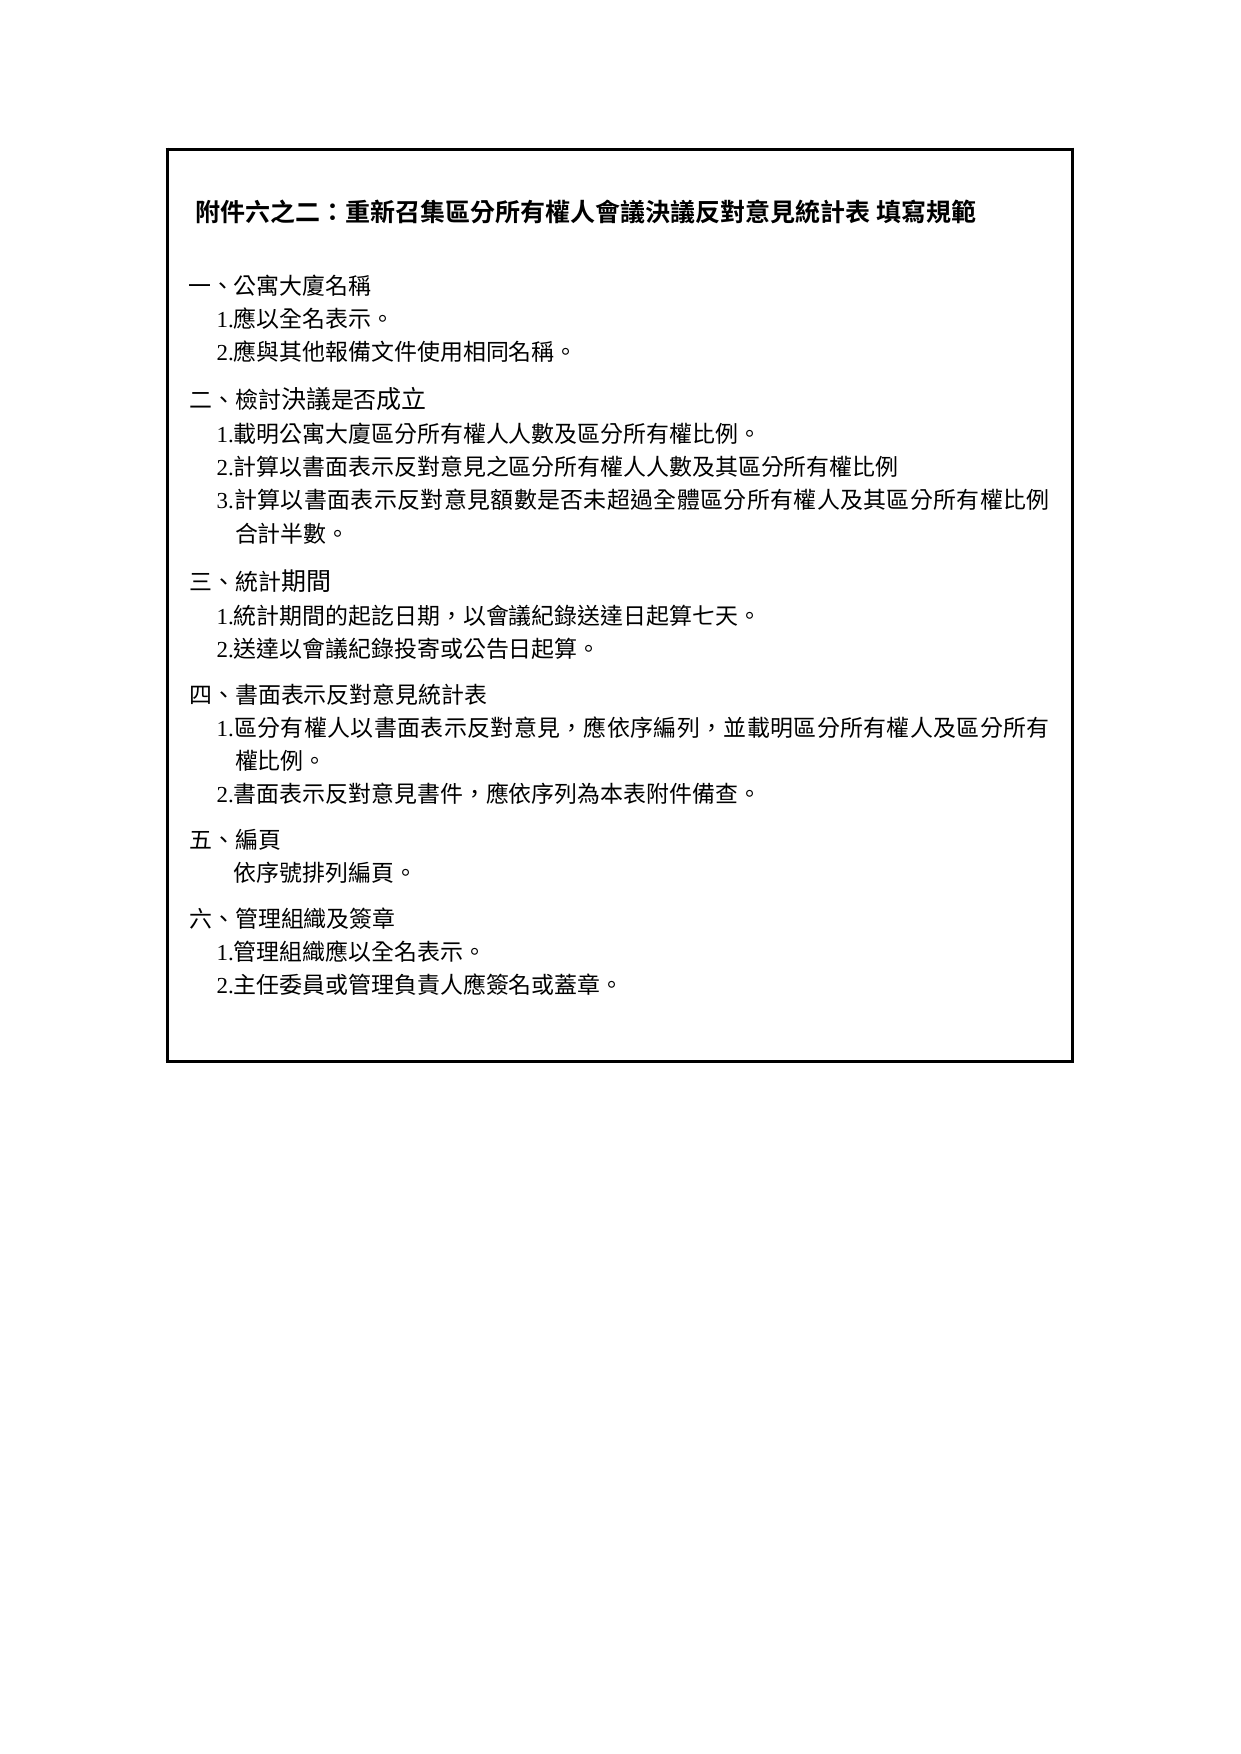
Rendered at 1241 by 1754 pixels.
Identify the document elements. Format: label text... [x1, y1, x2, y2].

table_header 附件六之二：重新召集區分所有權人會議決議反對意見統計表 填寫規範 一、公寓大廈名稱 1.應以全名表示。 2.應與其他報備文件使用相同名稱。 二、檢討決議是否成立 1.載明公寓大廈區分所有權人人數及區分所有權比例。 2.計算以書面表示反對意見之區分所有權人人數及其區分所有權比例 3.計算以書面表示反對意見額數是否未超過全體區分所有權人及其區分所有權比例合計半數。 三、統計期間 1.統計期間的起訖日期，以會議紀錄送達日起算七天。 2.送達以會議紀錄投寄或公告日起算。 四、書面表示反對意見統計表 1.區分有權人以書面表示反對意見，應依序編列，並載明區分所有權人及區分所有權比例。 2.書面表示反對意見書件，應依序列為本表附件備查。 五、編頁 依序號排列編頁。 六、管理組織及簽章 1.管理組織應以全名表示。 2.主任委員或管理負責人應簽名或蓋章。 [169, 151, 1071, 1059]
